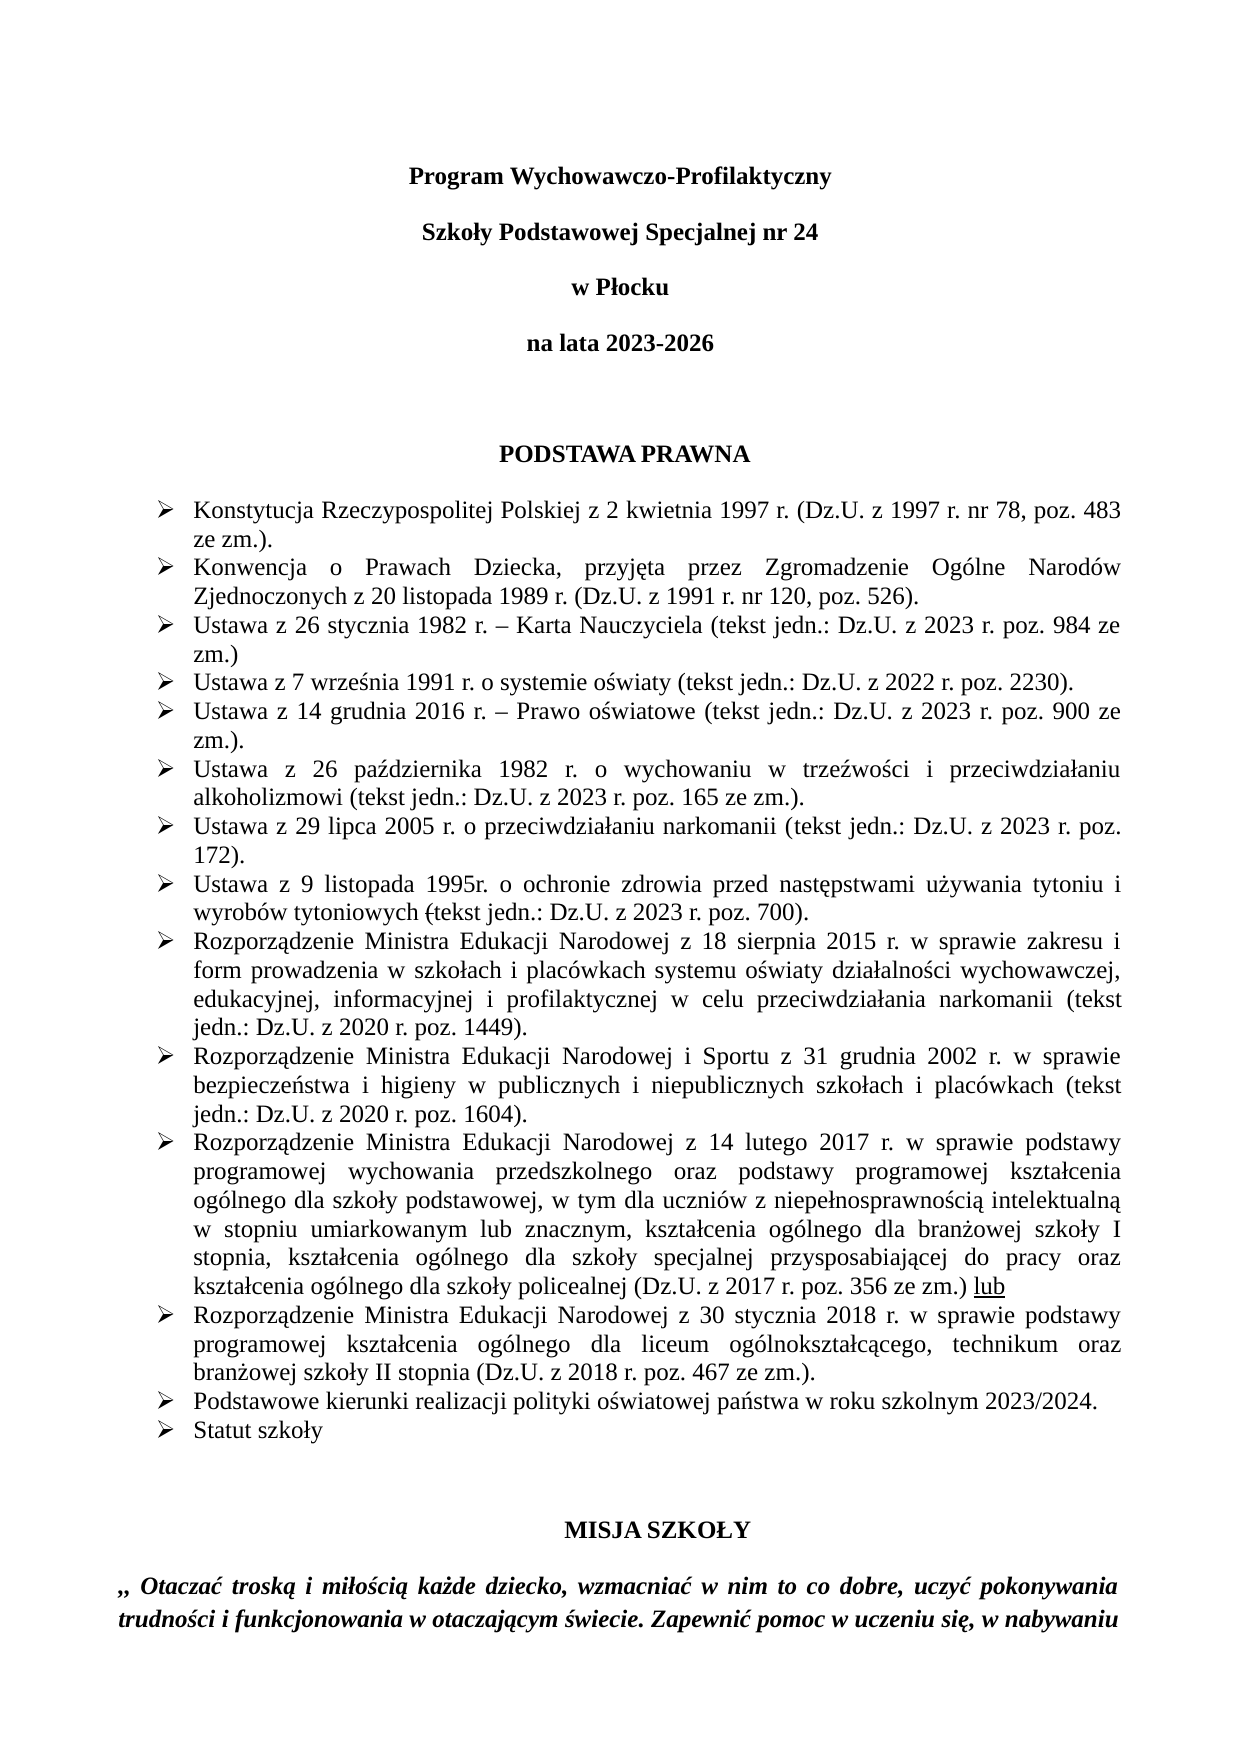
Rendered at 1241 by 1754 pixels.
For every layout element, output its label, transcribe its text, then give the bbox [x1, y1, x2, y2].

text Szkoły Podstawowej Specjalnej nr 24 [118, 217, 1122, 246]
list Podstawowe kierunki realizacji polityki oświatowej państwa w roku szkolnym 2023/2024. [156, 1386, 1122, 1415]
text Program Wychowawczo-Profilaktyczny [118, 161, 1122, 190]
text MISJA SZKOŁY [118, 1472, 1122, 1544]
list Rozporządzenie Ministra Edukacji Narodowej i Sportu z 31 grudnia 2002 r. w sprawie bezpieczeństwa i higieny w publicznych i niepublicznych szkołach i placówkach (tekst jedn.: Dz.U. z 2020 r. poz. 1604). [156, 1041, 1122, 1127]
list Ustawa z 9 listopada 1995r. o ochronie zdrowia przed następstwami używania tytoniu i wyrobów tytoniowych (tekst jedn.: Dz.U. z 2023 r. poz. 700). [156, 869, 1122, 926]
list Ustawa z 29 lipca 2005 r. o przeciwdziałaniu narkomanii (tekst jedn.: Dz.U. z 2023 r. poz. 172). [156, 811, 1122, 869]
list Ustawa z 26 października 1982 r. o wychowaniu w trzeźwości i przeciwdziałaniu alkoholizmowi (tekst jedn.: Dz.U. z 2023 r. poz. 165 ze zm.). [156, 754, 1122, 811]
list Rozporządzenie Ministra Edukacji Narodowej z 30 stycznia 2018 r. w sprawie podstawy programowej kształcenia ogólnego dla liceum ogólnokształcącego, technikum oraz branżowej szkoły II stopnia (Dz.U. z 2018 r. poz. 467 ze zm.). [156, 1300, 1122, 1386]
text PODSTAWA PRAWNA [127, 439, 1122, 468]
list Rozporządzenie Ministra Edukacji Narodowej z 18 sierpnia 2015 r. w sprawie zakresu i form prowadzenia w szkołach i placówkach systemu oświaty działalności wychowawczej, edukacyjnej, informacyjnej i profilaktycznej w celu przeciwdziałania narkomanii (tekst jedn.: Dz.U. z 2020 r. poz. 1449). [156, 926, 1122, 1041]
list Ustawa z 26 stycznia 1982 r. – Karta Nauczyciela (tekst jedn.: Dz.U. z 2023 r. poz. 984 ze zm.) [156, 610, 1122, 667]
text ,, Otaczać troską i miłością każde dziecko, wzmacniać w nim to co dobre, uczyć pokonywania trudności i funkcjonowania w otaczającym świecie. Zapewnić pomoc w uczeniu się, w nabywaniu [118, 1571, 1122, 1633]
list Rozporządzenie Ministra Edukacji Narodowej z 14 lutego 2017 r. w sprawie podstawy programowej wychowania przedszkolnego oraz podstawy programowej kształcenia ogólnego dla szkoły podstawowej, w tym dla uczniów z niepełnosprawnością intelektualną w stopniu umiarkowanym lub znacznym, kształcenia ogólnego dla branżowej szkoły I stopnia, kształcenia ogólnego dla szkoły specjalnej przysposabiającej do pracy oraz kształcenia ogólnego dla szkoły policealnej (Dz.U. z 2017 r. poz. 356 ze zm.) lub [156, 1127, 1122, 1300]
list Statut szkoły [156, 1415, 1122, 1444]
list Ustawa z 7 września 1991 r. o systemie oświaty (tekst jedn.: Dz.U. z 2022 r. poz. 2230). [156, 667, 1122, 696]
list Konstytucja Rzeczypospolitej Polskiej z 2 kwietnia 1997 r. (Dz.U. z 1997 r. nr 78, poz. 483 ze zm.). [156, 495, 1122, 552]
text w Płocku [118, 272, 1122, 301]
list Konwencja o Prawach Dziecka, przyjęta przez Zgromadzenie Ogólne Narodów Zjednoczonych z 20 listopada 1989 r. (Dz.U. z 1991 r. nr 120, poz. 526). [156, 552, 1122, 610]
text na lata 2023-2026 [118, 328, 1122, 357]
list Ustawa z 14 grudnia 2016 r. – Prawo oświatowe (tekst jedn.: Dz.U. z 2023 r. poz. 900 ze zm.). [156, 696, 1122, 754]
